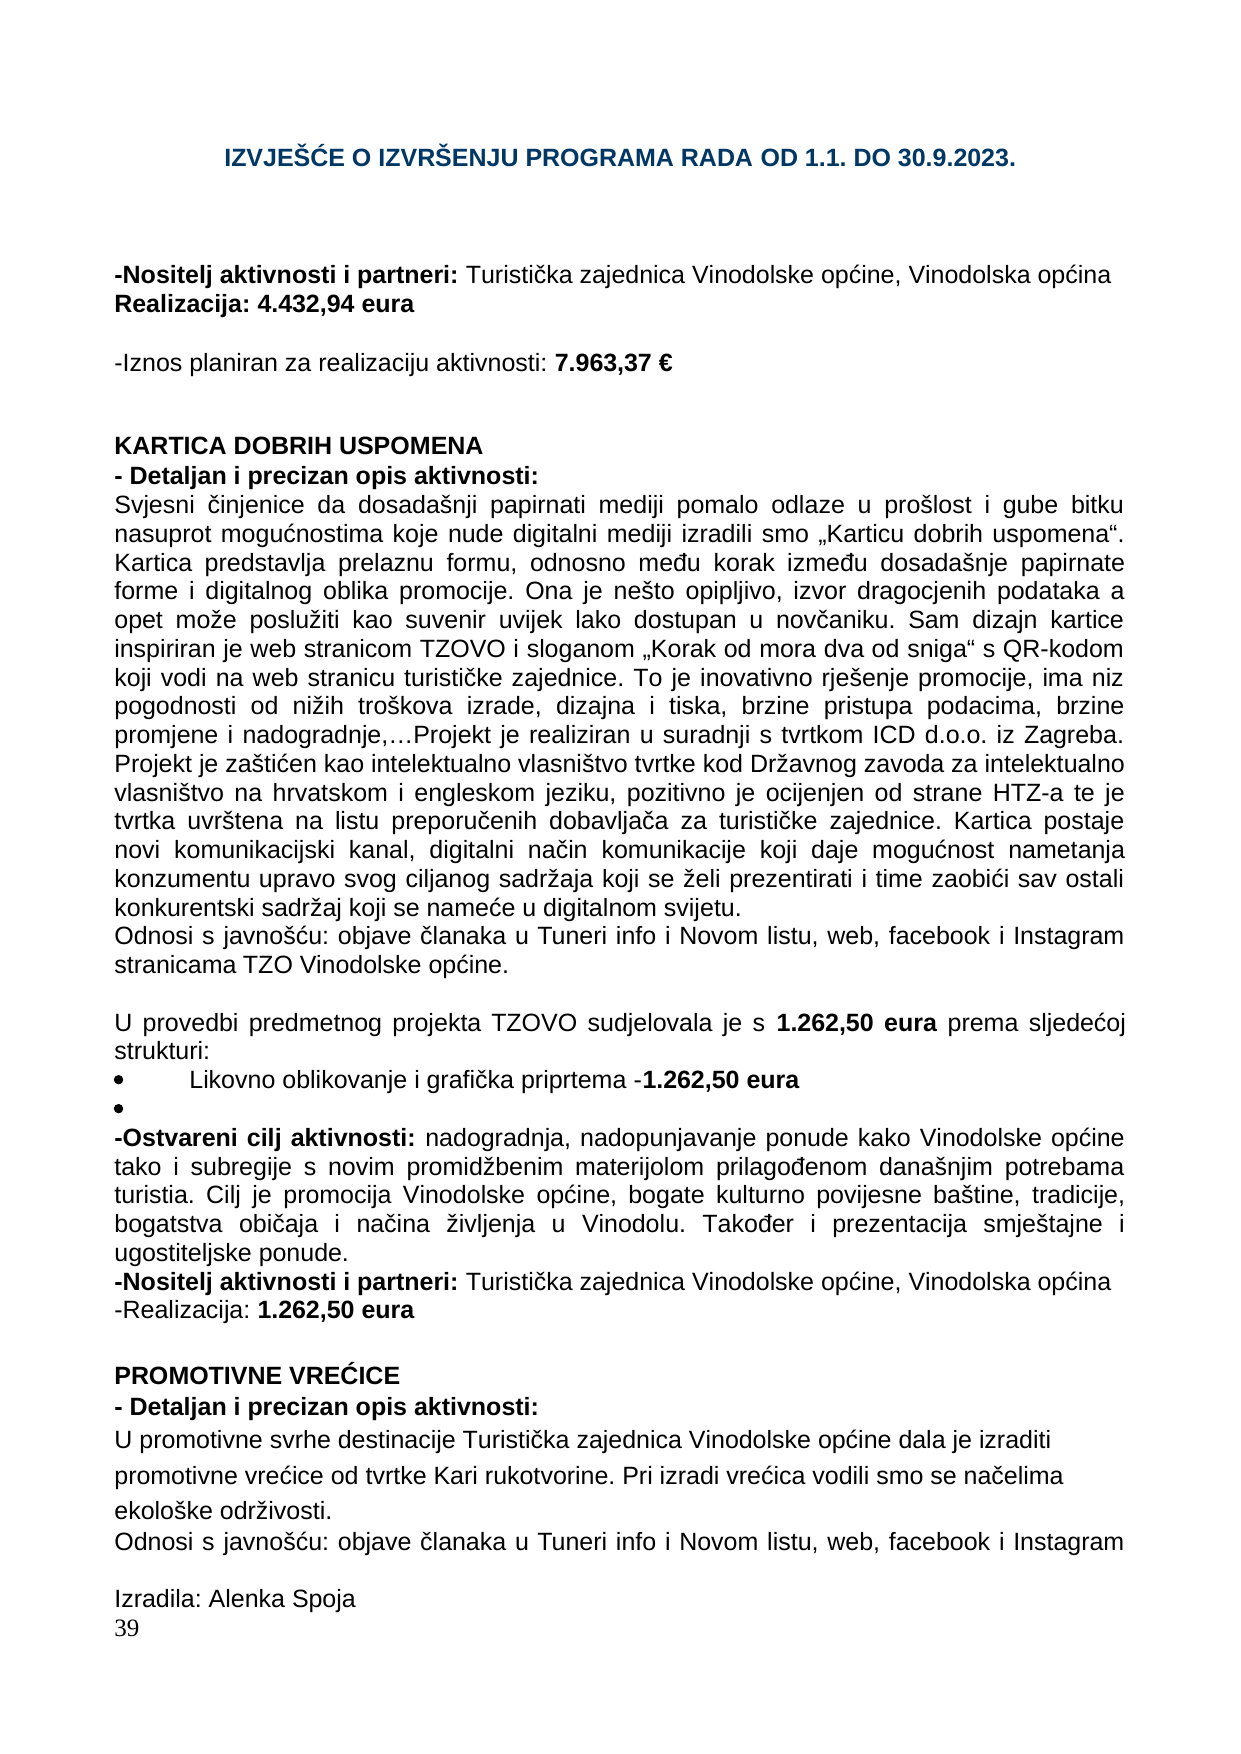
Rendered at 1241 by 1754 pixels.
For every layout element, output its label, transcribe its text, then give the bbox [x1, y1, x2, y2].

subtitle U promotivne svrhe destinacije Turistička zajednica Vinodolske općine dala je izraditi promotivne vrećice od tvrtke Kari rukotvorine. Pri izradi vrećica vodili smo se načelima ekološke održivosti. [114, 1420, 1126, 1527]
text Odnosi s javnošću: objave članaka u Tuneri info i Novom listu, web, facebook i Instagram stranicama TZO Vinodolske općine. [114, 921, 1126, 979]
text -Realizacija: 1.262,50 eura [114, 1295, 1126, 1324]
text Realizacija: 4.432,94 eura [114, 289, 1126, 318]
text - Detaljan i precizan opis aktivnosti: [114, 1392, 1126, 1420]
text U provedbi predmetnog projekta TZOVO sudjelovala je s 1.262,50 eura prema sljedećoj strukturi: [114, 1008, 1126, 1065]
text -Nositelj aktivnosti i partneri: Turistička zajednica Vinodolske općine, Vinodolska općina [114, 1267, 1126, 1295]
text -Nositelj aktivnosti i partneri: Turistička zajednica Vinodolske općine, Vinodolska općina [114, 260, 1126, 289]
text -Ostvareni cilj aktivnosti: nadogradnja, nadopunjavanje ponude kako Vinodolske općine tako i subregije s novim promidžbenim materijolom prilagođenom današnjim potrebama turistia. Cilj je promocija Vinodolske općine, bogate kulturno povijesne baštine, tradicije, bogatstva običaja i načina življenja u Vinodolu. Također i prezentacija smještajne i ugostiteljske ponude. [114, 1123, 1126, 1267]
subtitle PROMOTIVNE VREĆICE [114, 1356, 1126, 1392]
list Likovno oblikovanje i grafička priprtema -1.262,50 eura [114, 1065, 1126, 1094]
subtitle KARTICA DOBRIH USPOMENA [114, 426, 1126, 461]
text - Detaljan i precizan opis aktivnosti: [114, 461, 1126, 490]
text Odnosi s javnošću: objave članaka u Tuneri info i Novom listu, web, facebook i Instagram [114, 1527, 1126, 1556]
text -Iznos planiran za realizaciju aktivnosti: 7.963,37 € [114, 348, 1126, 377]
subtitle Svjesni činjenice da dosadašnji papirnati mediji pomalo odlaze u prošlost i gube bitku nasuprot mogućnostima koje nude digitalni mediji izradili smo „Karticu dobrih uspomena“. Kartica predstavlja prelaznu formu, odnosno među korak između dosadašnje papirnate forme i digitalnog oblika promocije. Ona je nešto opipljivo, izvor dragocjenih podataka a opet može poslužiti kao suvenir uvijek lako dostupan u novčaniku. Sam dizajn kartice inspiriran je web stranicom TZOVO i sloganom „Korak od mora dva od sniga“ s QR-kodom koji vodi na web stranicu turističke zajednice. To je inovativno rješenje promocije, ima niz pogodnosti od nižih troškova izrade, dizajna i tiska, brzine pristupa podacima, brzine promjene i nadogradnje,…Projekt je realiziran u suradnji s tvrtkom ICD d.o.o. iz Zagreba. Projekt je zaštićen kao intelektualno vlasništvo tvrtke kod Državnog zavoda za intelektualno vlasništvo na hrvatskom i engleskom jeziku, pozitivno je ocijenjen od strane HTZ-a te je tvrtka uvrštena na listu preporučenih dobavljača za turističke zajednice. Kartica postaje novi komunikacijski kanal, digitalni način komunikacije koji daje mogućnost nametanja konzumentu upravo svog ciljanog sadržaja koji se želi prezentirati i time zaobići sav ostali konkurentski sadržaj koji se nameće u digitalnom svijetu. [114, 490, 1126, 921]
